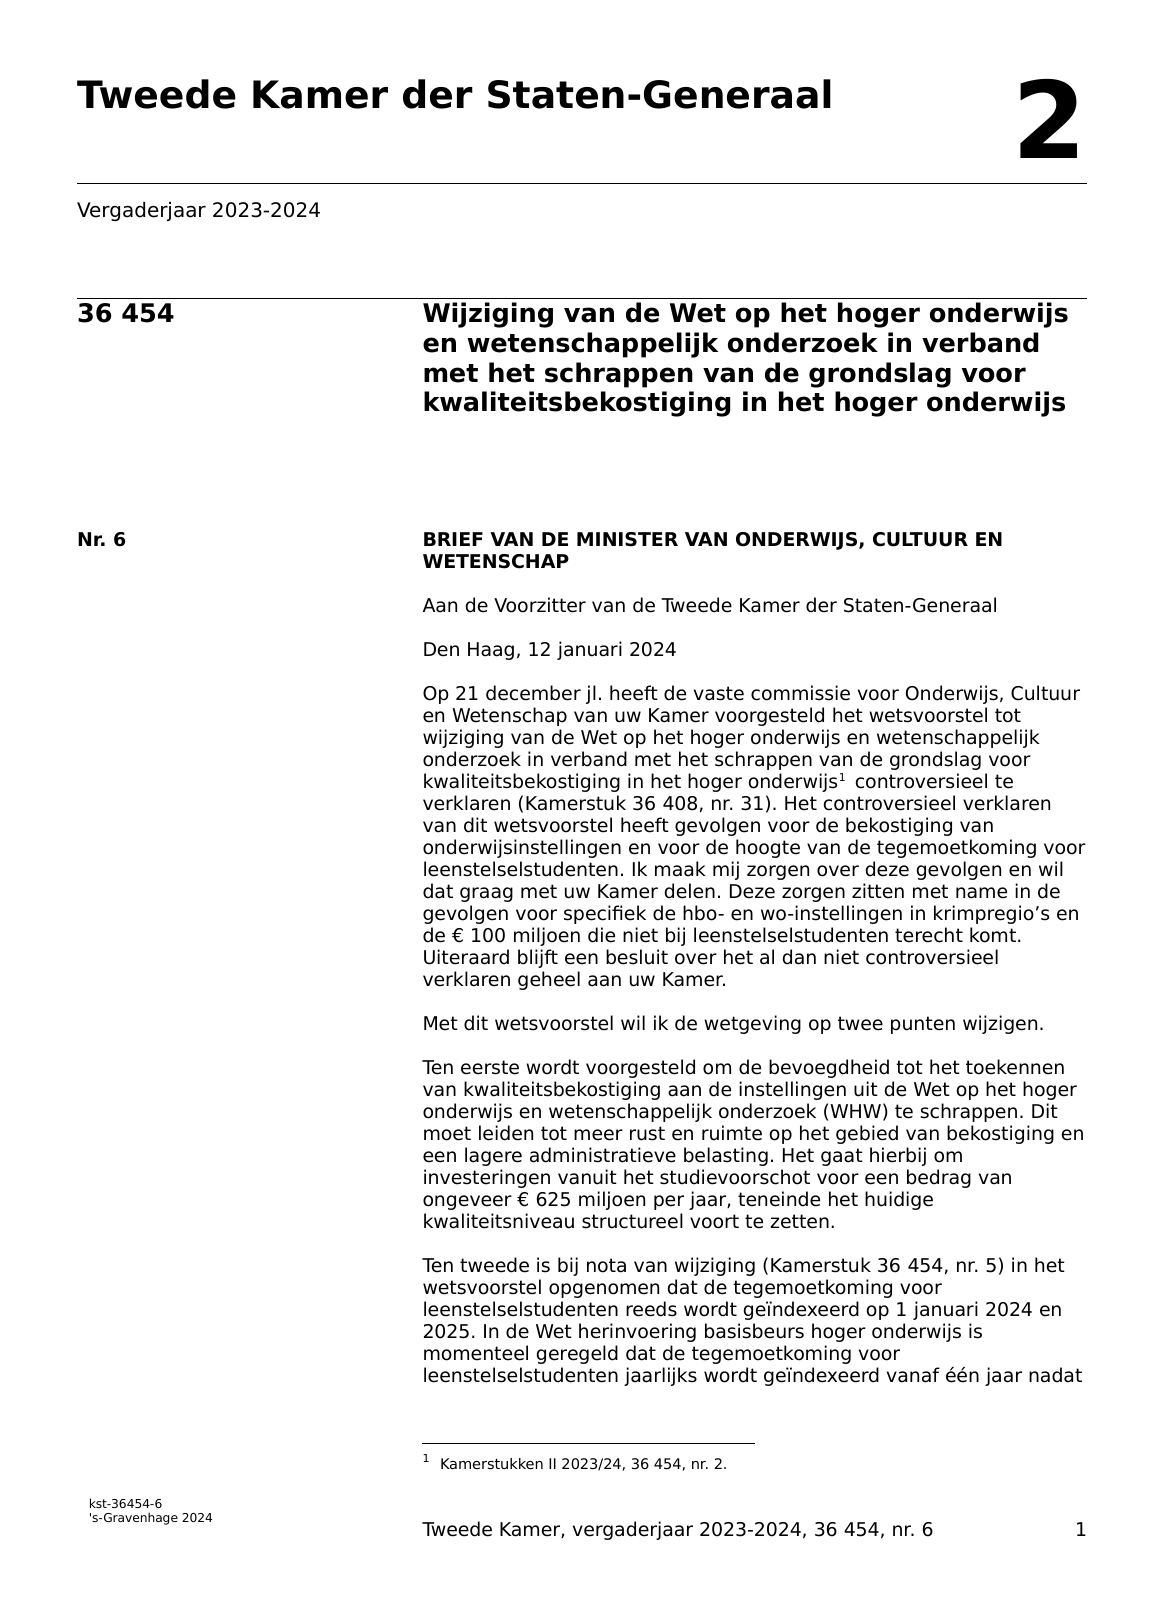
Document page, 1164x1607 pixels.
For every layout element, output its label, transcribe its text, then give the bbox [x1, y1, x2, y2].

text Kamerstukken II 2023/24, 36 454, nr. 2. [422, 1452, 1087, 1474]
text Den Haag, 12 januari 2024 [422, 639, 1087, 661]
table_cell Vergaderjaar 2023-2024 [77, 184, 1087, 298]
text 's-Gravenhage 2024 [88, 1511, 323, 1525]
table_header 2 [886, 59, 1087, 183]
text Op 21 december jl. heeft de vaste commissie voor Onderwijs, Cultuur en Wetenschap van uw Kamer voorgesteld het wetsvoorstel tot wijziging van de Wet op het hoger onderwijs en wetenschappelijk onderzoek in verband met het schrappen van de grondslag voor kwaliteitsbekostiging in het hoger onderwijs controversieel te verklaren (Kamerstuk 36 408, nr. 31). Het controversieel verklaren van dit wetsvoorstel heeft gevolgen voor de bekostiging van onderwijsinstellingen en voor de hoogte van de tegemoetkoming voor leenstelselstudenten. Ik maak mij zorgen over deze gevolgen en wil dat graag met uw Kamer delen. Deze zorgen zitten met name in de gevolgen voor specifiek de hbo- en wo-instellingen in krimpregio’s en de € 100 miljoen die niet bij leenstelselstudenten terecht komt. Uiteraard blijft een besluit over het al dan niet controversieel verklaren geheel aan uw Kamer. [422, 683, 1087, 991]
text kst-36454-6 [88, 1497, 323, 1511]
subtitle Nr. 6 BRIEF VAN DE MINISTER VAN ONDERWIJS, CULTUUR EN WETENSCHAP [77, 529, 1087, 573]
subtitle 36 454 Wijziging van de Wet op het hoger onderwijs en wetenschappelijk onderzoek in verband met het schrappen van de grondslag voor kwaliteitsbekostiging in het hoger onderwijs [77, 299, 1087, 418]
text Met dit wetsvoorstel wil ik de wetgeving op twee punten wijzigen. [422, 1013, 1087, 1035]
text Ten eerste wordt voorgesteld om de bevoegdheid tot het toekennen van kwaliteitsbekostiging aan de instellingen uit de Wet op het hoger onderwijs en wetenschappelijk onderzoek (WHW) te schrappen. Dit moet leiden tot meer rust en ruimte op het gebied van bekostiging en een lagere administratieve belasting. Het gaat hierbij om investeringen vanuit het studievoorschot voor een bedrag van ongeveer € 625 miljoen per jaar, teneinde het huidige kwaliteitsniveau structureel voort te zetten. [422, 1057, 1087, 1233]
table_header Tweede Kamer der Staten-Generaal [77, 59, 886, 183]
text Aan de Voorzitter van de Tweede Kamer der Staten-Generaal [422, 595, 1087, 617]
text Ten tweede is bij nota van wijziging (Kamerstuk 36 454, nr. 5) in het wetsvoorstel opgenomen dat de tegemoetkoming voor leenstelselstudenten reeds wordt geïndexeerd op 1 januari 2024 en 2025. In de Wet herinvoering basisbeurs hoger onderwijs is momenteel geregeld dat de tegemoetkoming voor leenstelselstudenten jaarlijks wordt geïndexeerd vanaf één jaar nadat [422, 1255, 1087, 1387]
